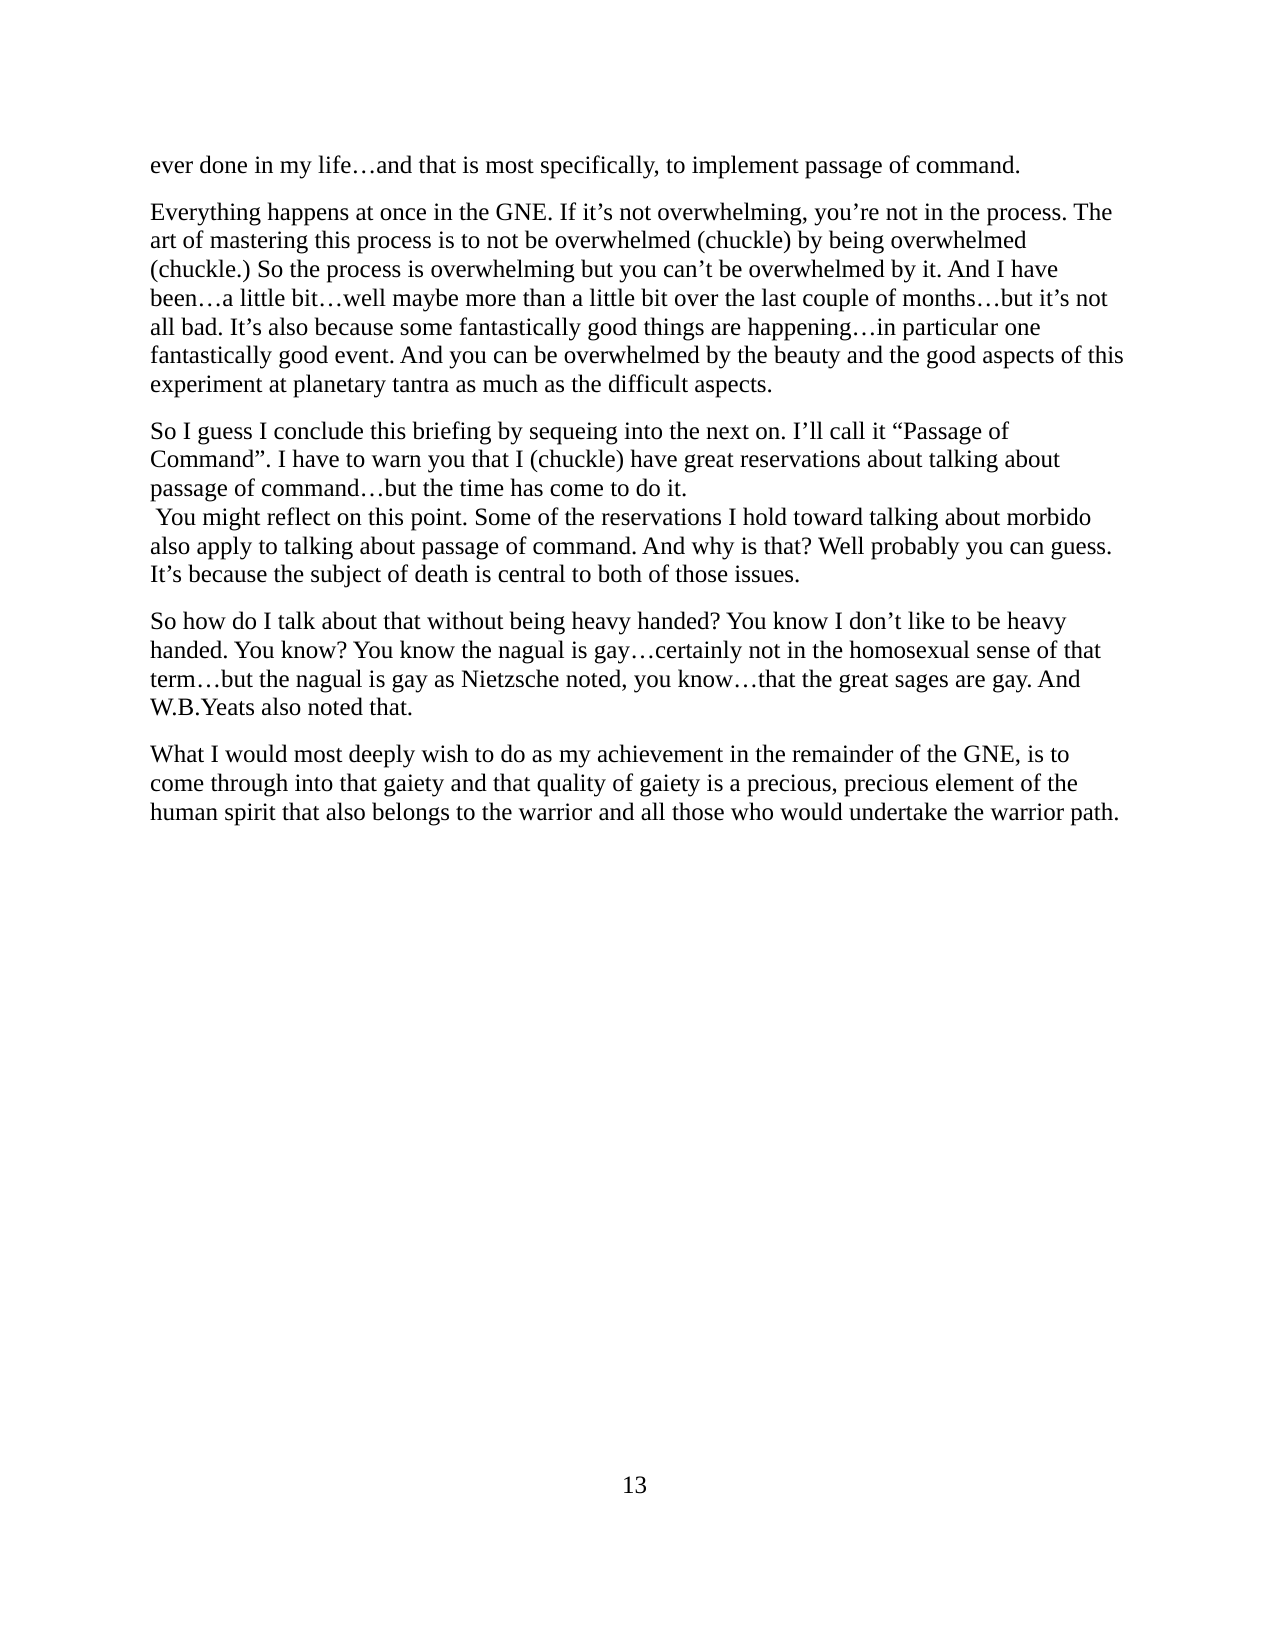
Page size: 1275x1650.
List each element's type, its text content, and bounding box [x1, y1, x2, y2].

text ever done in my life…and that is most specifically, to implement passage of command. [150, 150, 1125, 179]
text So how do I talk about that without being heavy handed? You know I don’t like to be heavy handed. You know? You know the nagual is gay…certainly not in the homosexual sense of that term…but the nagual is gay as Nietzsche noted, you know…that the great sages are gay. And W.B.Yeats also noted that. [150, 606, 1125, 721]
text What I would most deeply wish to do as my achievement in the remainder of the GNE, is to come through into that gaiety and that quality of gaiety is a precious, precious element of the human spirit that also belongs to the warrior and all those who would undertake the warrior path. [150, 739, 1125, 825]
text So I guess I conclude this briefing by sequeing into the next on. I’ll call it “Passage of Command”. I have to warn you that I (chuckle) have great reservations about talking about passage of command…but the time has come to do it. You might reflect on this point. Some of the reservations I hold toward talking about morbido also apply to talking about passage of command. And why is that? Well probably you can guess. It’s because the subject of death is central to both of those issues. [150, 416, 1125, 588]
text Everything happens at once in the GNE. If it’s not overwhelming, you’re not in the process. The art of mastering this process is to not be overwhelmed (chuckle) by being overwhelmed (chuckle.) So the process is overwhelming but you can’t be overwhelmed by it. And I have been…a little bit…well maybe more than a little bit over the last couple of months…but it’s not all bad. It’s also because some fantastically good things are happening…in particular one fantastically good event. And you can be overwhelmed by the beauty and the good aspects of this experiment at planetary tantra as much as the difficult aspects. [150, 197, 1125, 398]
